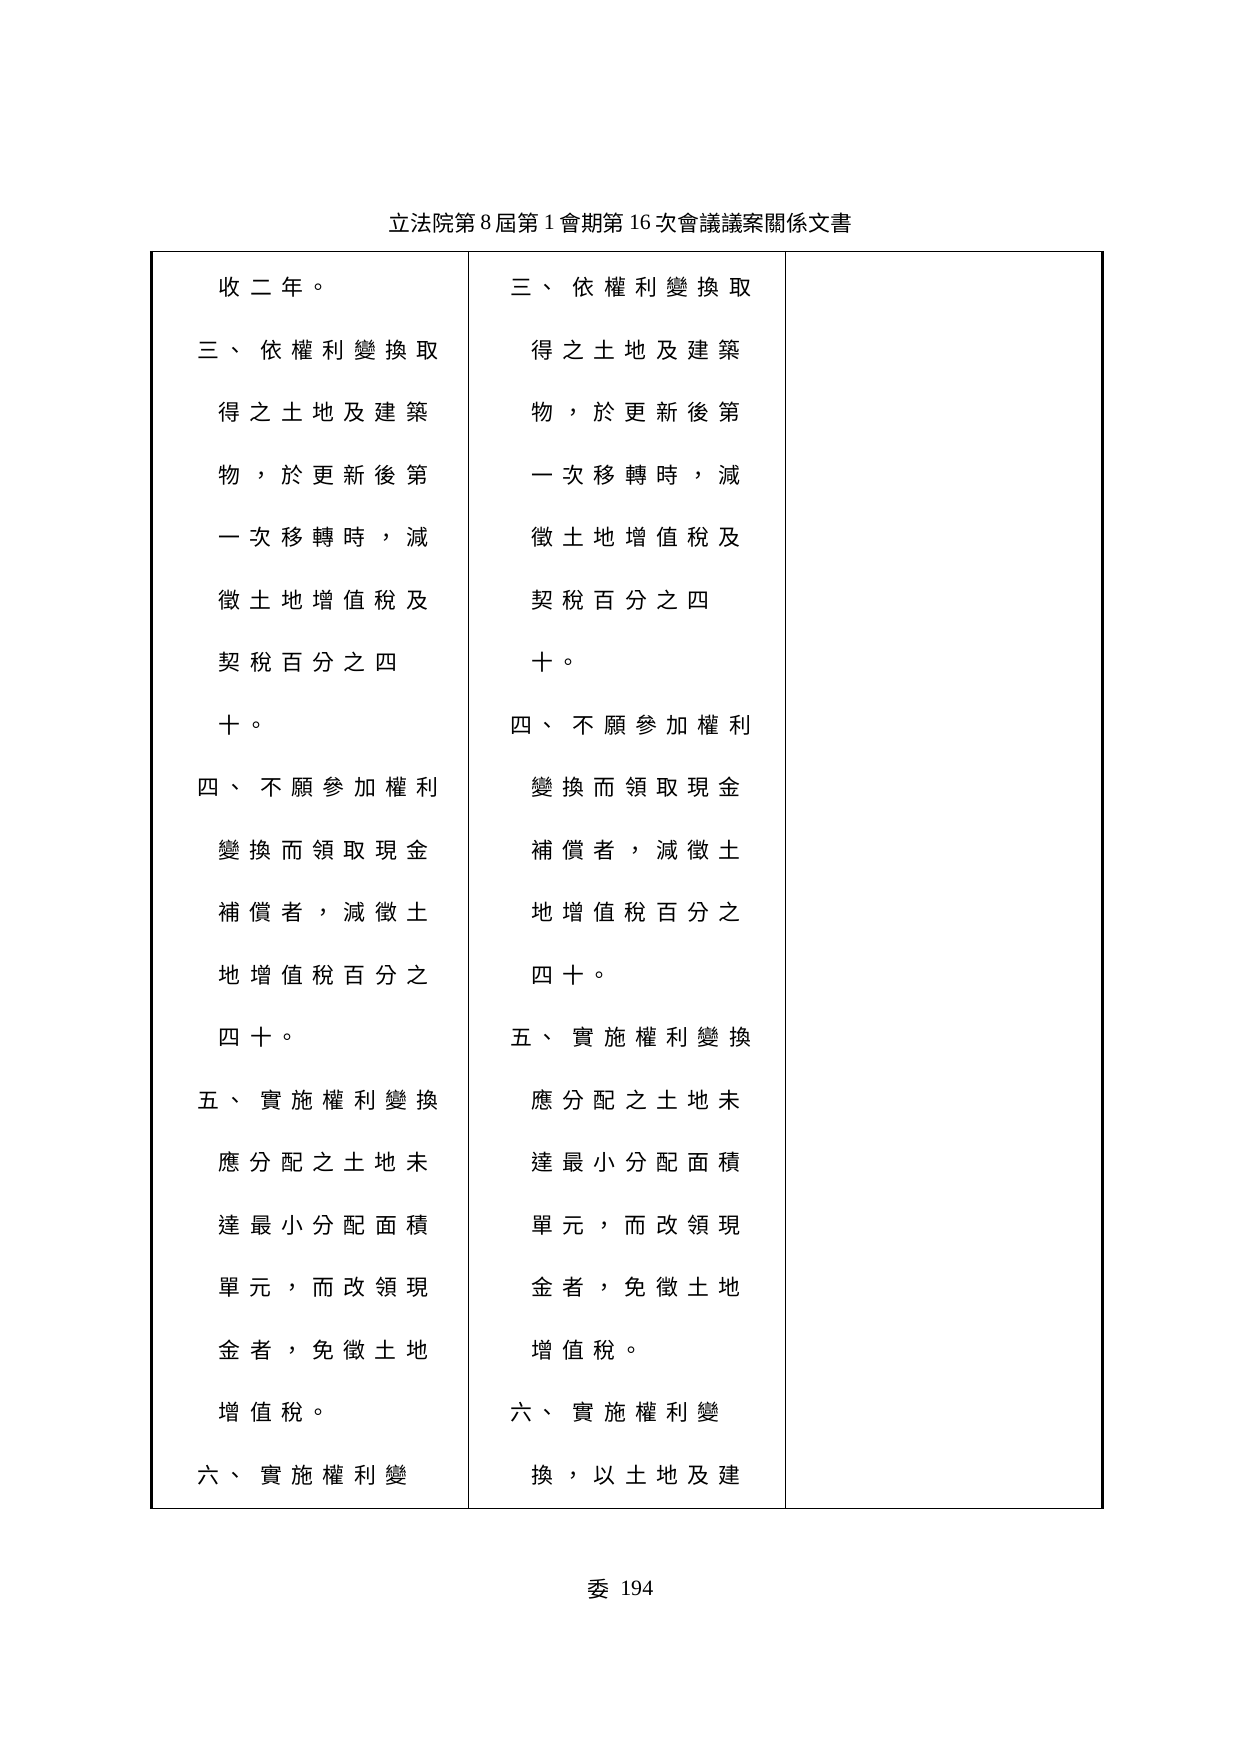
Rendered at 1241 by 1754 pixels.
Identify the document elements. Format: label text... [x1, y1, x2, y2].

table_cell [786, 252, 1101, 1508]
table_cell 三、依權利變換取得之土地及建築物，於更新後第一次移轉時，減徵土地增值稅及契稅百分之四十。 四、不願參加權利變換而領取現金補償者，減徵土地增值稅百分之四十。 五、實施權利變換應分配之土地未達最小分配面積單元，而改領現金者，免徵土地增值稅。 六、實施權利變換，以土地及建 [469, 252, 785, 1508]
table_cell 收二年。 三、依權利變換取得之土地及建築物，於更新後第一次移轉時，減徵土地增值稅及契稅百分之四十。 四、不願參加權利變換而領取現金補償者，減徵土地增值稅百分之四十。 五、實施權利變換應分配之土地未達最小分配面積單元，而改領現金者，免徵土地增值稅。 六、實施權利變 [153, 252, 468, 1508]
